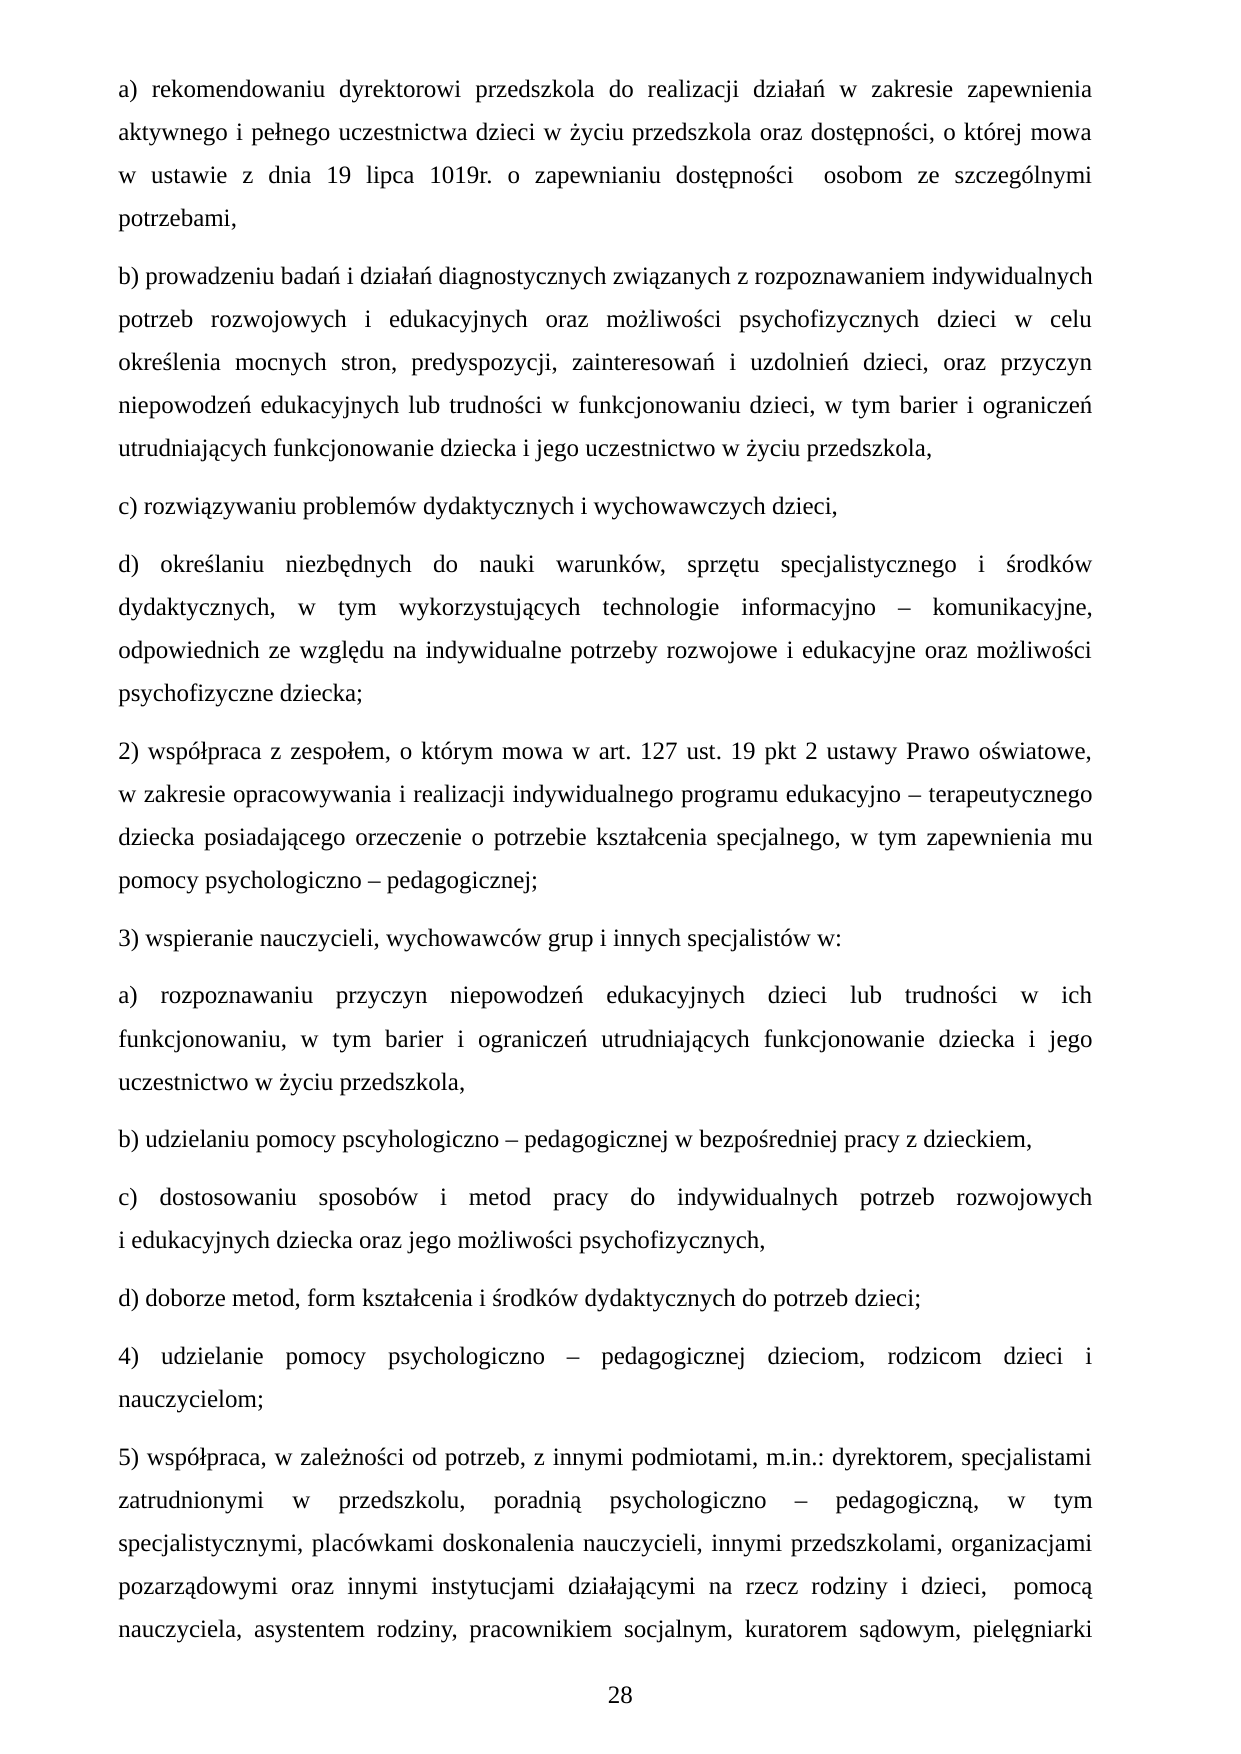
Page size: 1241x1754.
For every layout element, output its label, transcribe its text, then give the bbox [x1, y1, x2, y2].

text 2) współpraca z zespołem, o którym mowa w art. 127 ust. 19 pkt 2 ustawy Prawo oświatowe, w zakresie opracowywania i realizacji indywidualnego programu edukacyjno – terapeutycznego dziecka posiadającego orzeczenie o potrzebie kształcenia specjalnego, w tym zapewnienia mu pomocy psychologiczno – pedagogicznej; [118, 736, 1093, 894]
text d) określaniu niezbędnych do nauki warunków, sprzętu specjalistycznego i środków dydaktycznych, w tym wykorzystujących technologie informacyjno – komunikacyjne, odpowiednich ze względu na indywidualne potrzeby rozwojowe i edukacyjne oraz możliwości psychofizyczne dziecka; [118, 549, 1093, 707]
text a) rekomendowaniu dyrektorowi przedszkola do realizacji działań w zakresie zapewnienia aktywnego i pełnego uczestnictwa dzieci w życiu przedszkola oraz dostępności, o której mowa w ustawie z dnia 19 lipca 1019r. o zapewnianiu dostępności osobom ze szczególnymi potrzebami, [118, 74, 1093, 232]
text a) rozpoznawaniu przyczyn niepowodzeń edukacyjnych dzieci lub trudności w ich funkcjonowaniu, w tym barier i ograniczeń utrudniających funkcjonowanie dziecka i jego uczestnictwo w życiu przedszkola, [118, 981, 1093, 1096]
text 5) współpraca, w zależności od potrzeb, z innymi podmiotami, m.in.: dyrektorem, specjalistami zatrudnionymi w przedszkolu, poradnią psychologiczno – pedagogiczną, w tym specjalistycznymi, placówkami doskonalenia nauczycieli, innymi przedszkolami, organizacjami pozarządowymi oraz innymi instytucjami działającymi na rzecz rodziny i dzieci, pomocą nauczyciela, asystentem rodziny, pracownikiem socjalnym, kuratorem sądowym, pielęgniarki [118, 1442, 1093, 1643]
text c) dostosowaniu sposobów i metod pracy do indywidualnych potrzeb rozwojowych i edukacyjnych dziecka oraz jego możliwości psychofizycznych, [118, 1182, 1093, 1254]
text 4) udzielanie pomocy psychologiczno – pedagogicznej dzieciom, rodzicom dzieci i nauczycielom; [118, 1341, 1093, 1413]
text c) rozwiązywaniu problemów dydaktycznych i wychowawczych dzieci, [118, 491, 1093, 520]
text b) prowadzeniu badań i działań diagnostycznych związanych z rozpoznawaniem indywidualnych potrzeb rozwojowych i edukacyjnych oraz możliwości psychofizycznych dzieci w celu określenia mocnych stron, predyspozycji, zainteresowań i uzdolnień dzieci, oraz przyczyn niepowodzeń edukacyjnych lub trudności w funkcjonowaniu dzieci, w tym barier i ograniczeń utrudniających funkcjonowanie dziecka i jego uczestnictwo w życiu przedszkola, [118, 261, 1093, 462]
text d) doborze metod, form kształcenia i środków dydaktycznych do potrzeb dzieci; [118, 1283, 1093, 1312]
text 3) wspieranie nauczycieli, wychowawców grup i innych specjalistów w: [118, 923, 1093, 952]
text b) udzielaniu pomocy pscyhologiczno – pedagogicznej w bezpośredniej pracy z dzieckiem, [118, 1124, 1093, 1153]
